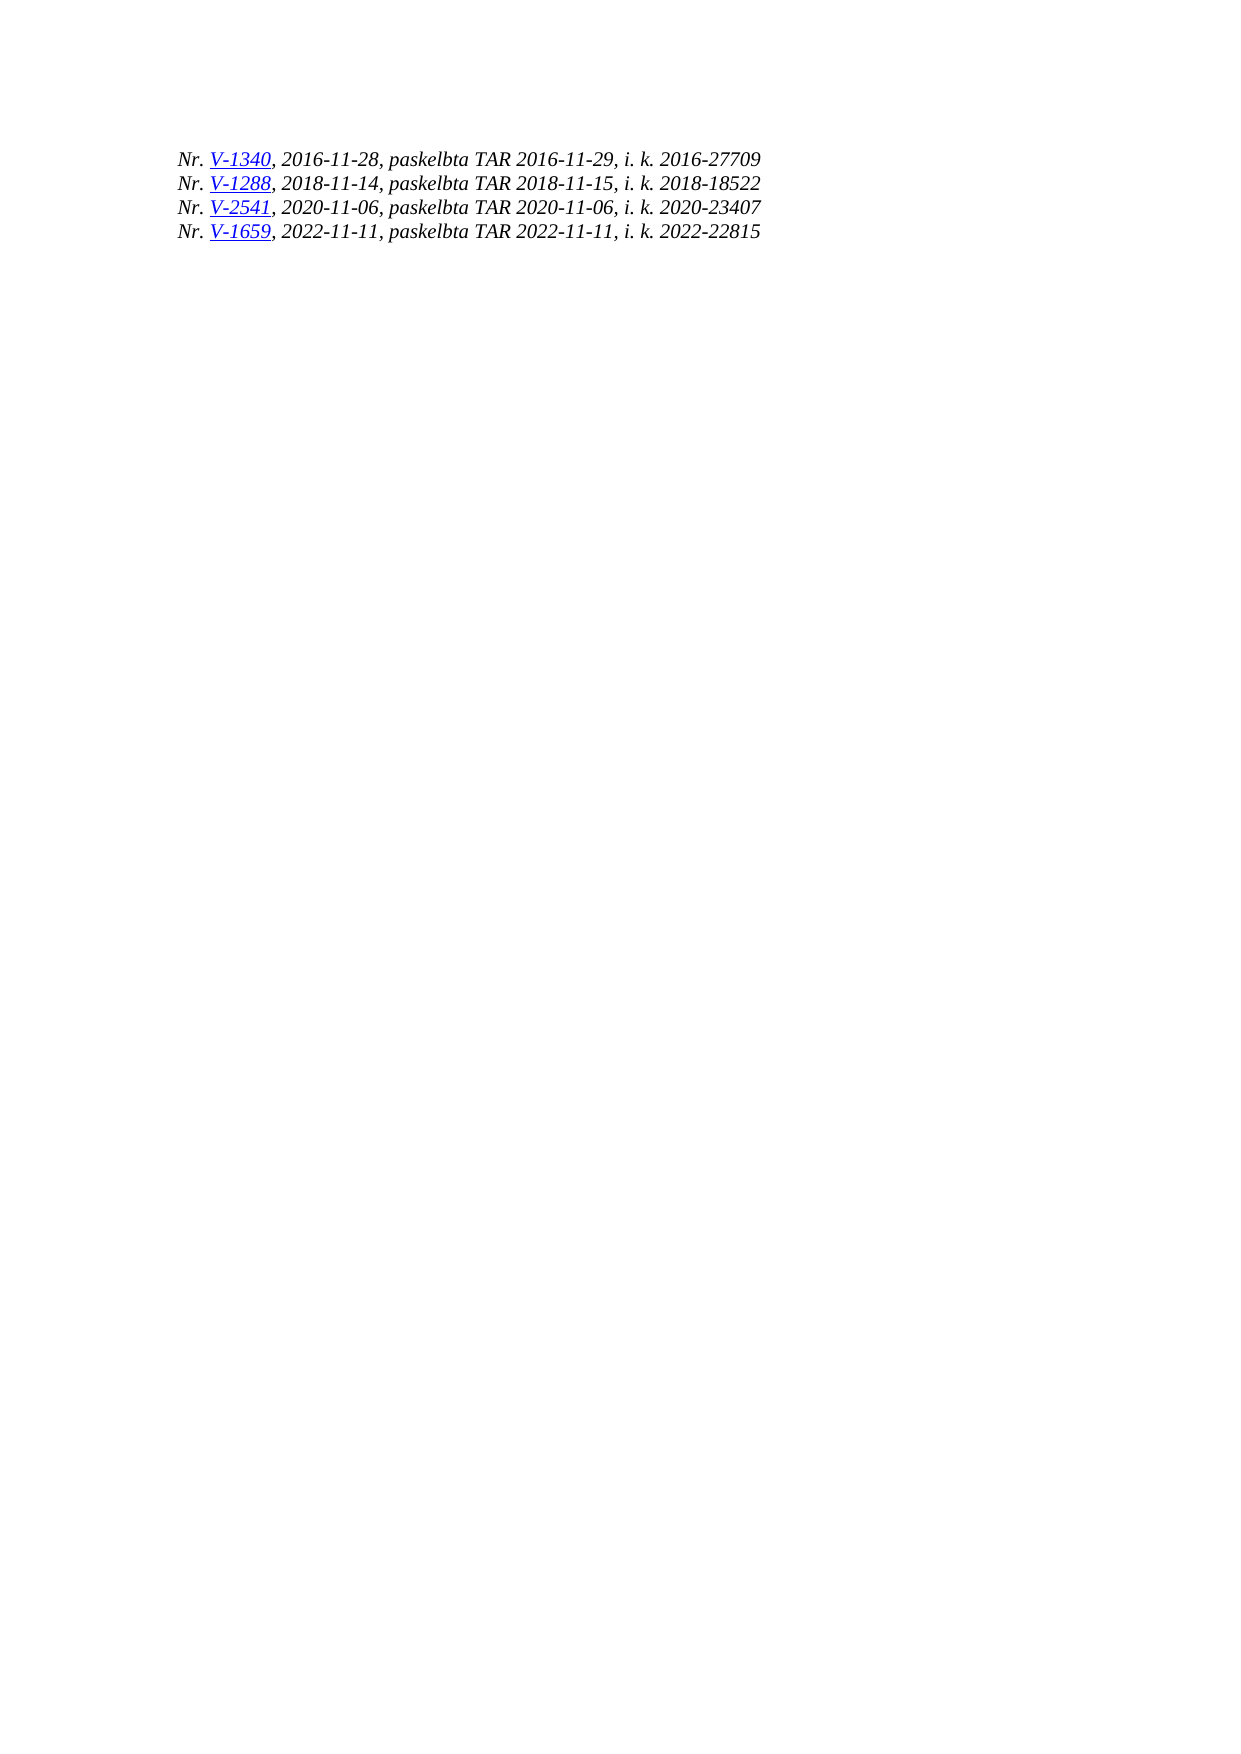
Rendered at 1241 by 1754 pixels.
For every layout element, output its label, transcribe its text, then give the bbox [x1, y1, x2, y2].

text Nr. V-1340, 2016-11-28, paskelbta TAR 2016-11-29, i. k. 2016-27709 [177, 147, 1181, 171]
text Nr. V-2541, 2020-11-06, paskelbta TAR 2020-11-06, i. k. 2020-23407 [177, 195, 1181, 219]
text Nr. V-1288, 2018-11-14, paskelbta TAR 2018-11-15, i. k. 2018-18522 [177, 171, 1181, 195]
text Nr. V-1659, 2022-11-11, paskelbta TAR 2022-11-11, i. k. 2022-22815 [177, 219, 1181, 243]
